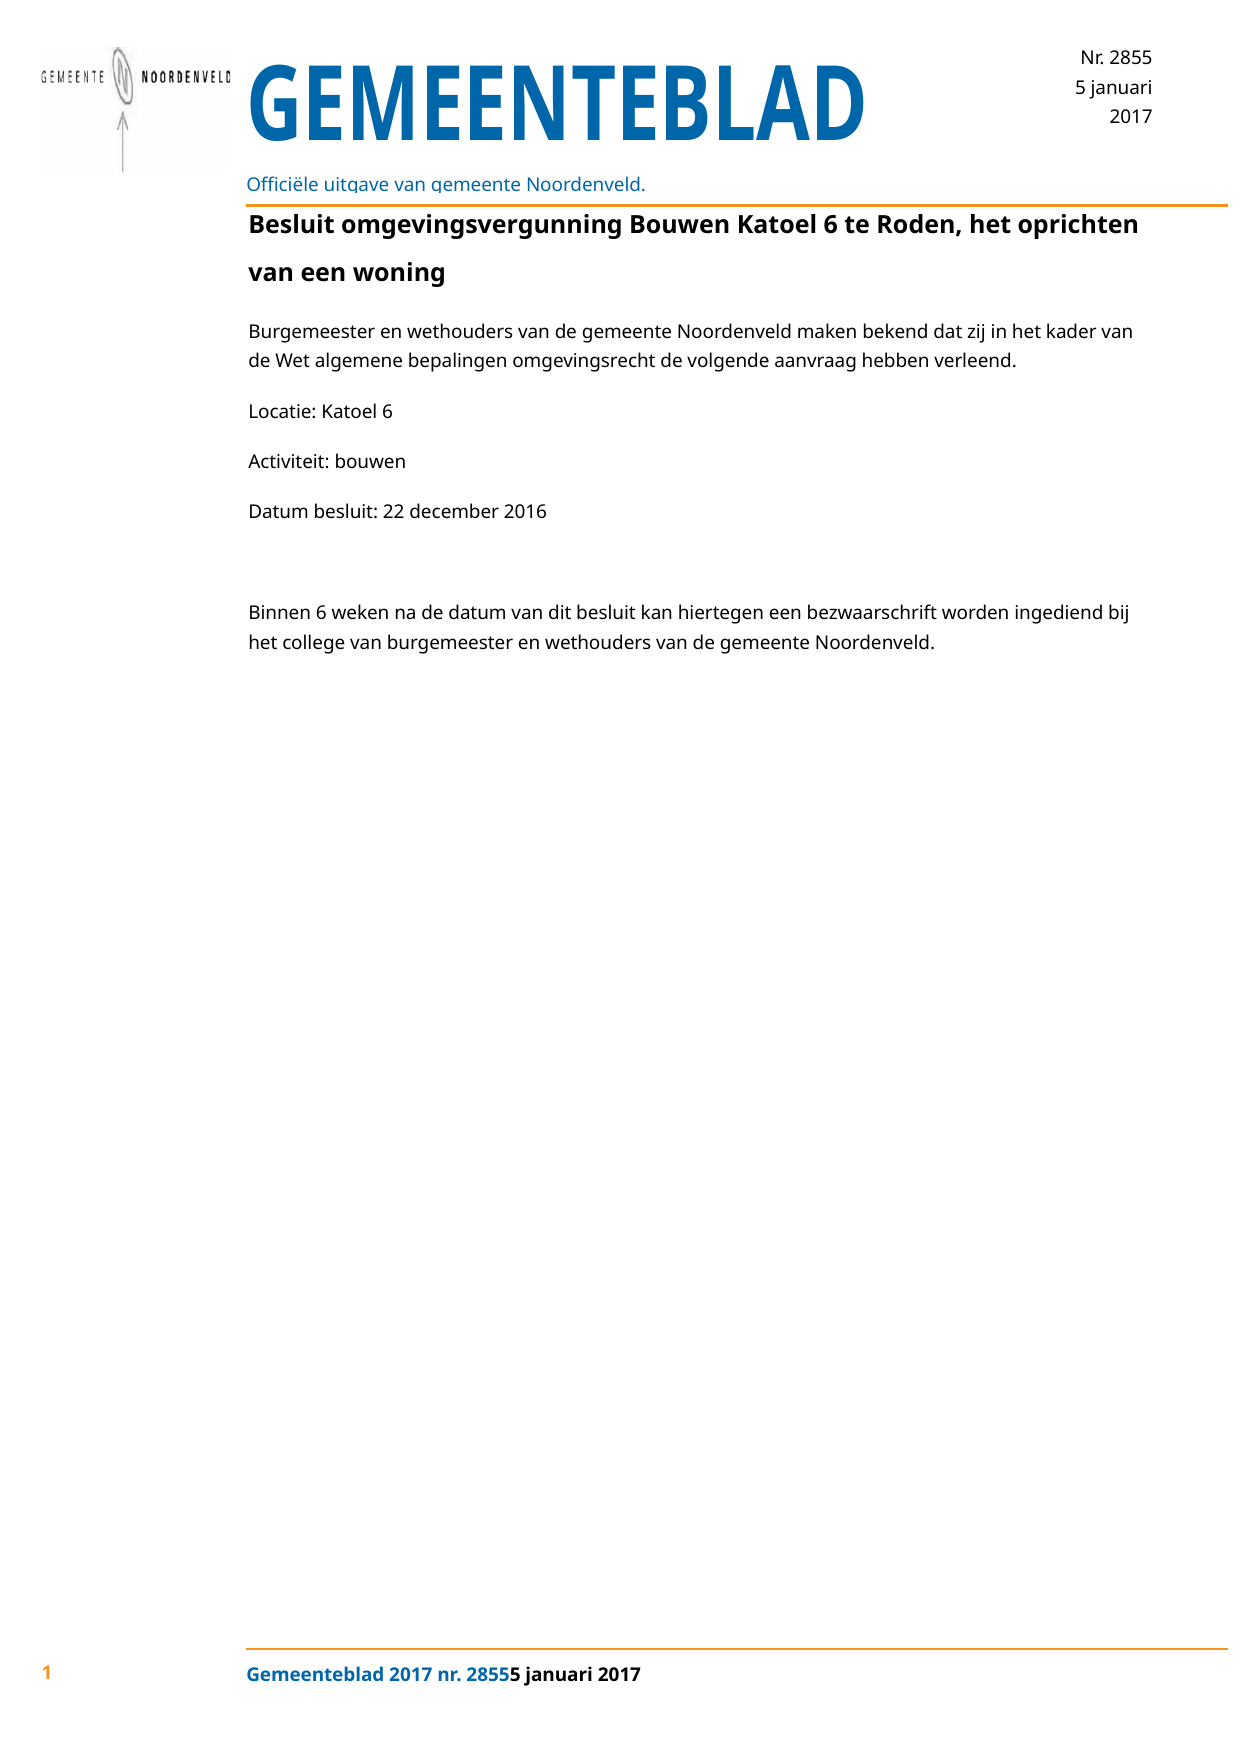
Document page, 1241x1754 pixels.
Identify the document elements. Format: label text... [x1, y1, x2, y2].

text Besluit omgevingsvergunning Bouwen Katoel 6 te Roden, het oprichten van een woning [248, 207, 1152, 288]
text Datum besluit: 22 december 2016 [248, 499, 1152, 524]
text Binnen 6 weken na de datum van dit besluit kan hiertegen een bezwaarschrift worden ingediend bij het college van burgemeester en wethouders van de gemeente Noordenveld. [248, 599, 1152, 655]
text Burgemeester en wethouders van de gemeente Noordenveld maken bekend dat zij in het kader van de Wet algemene bepalingen omgevingsrecht de volgende aanvraag hebben verleend. [248, 318, 1152, 373]
picture [41, 47, 231, 172]
text Locatie: Katoel 6 [248, 398, 1152, 424]
text Activiteit: bouwen [248, 448, 1152, 474]
